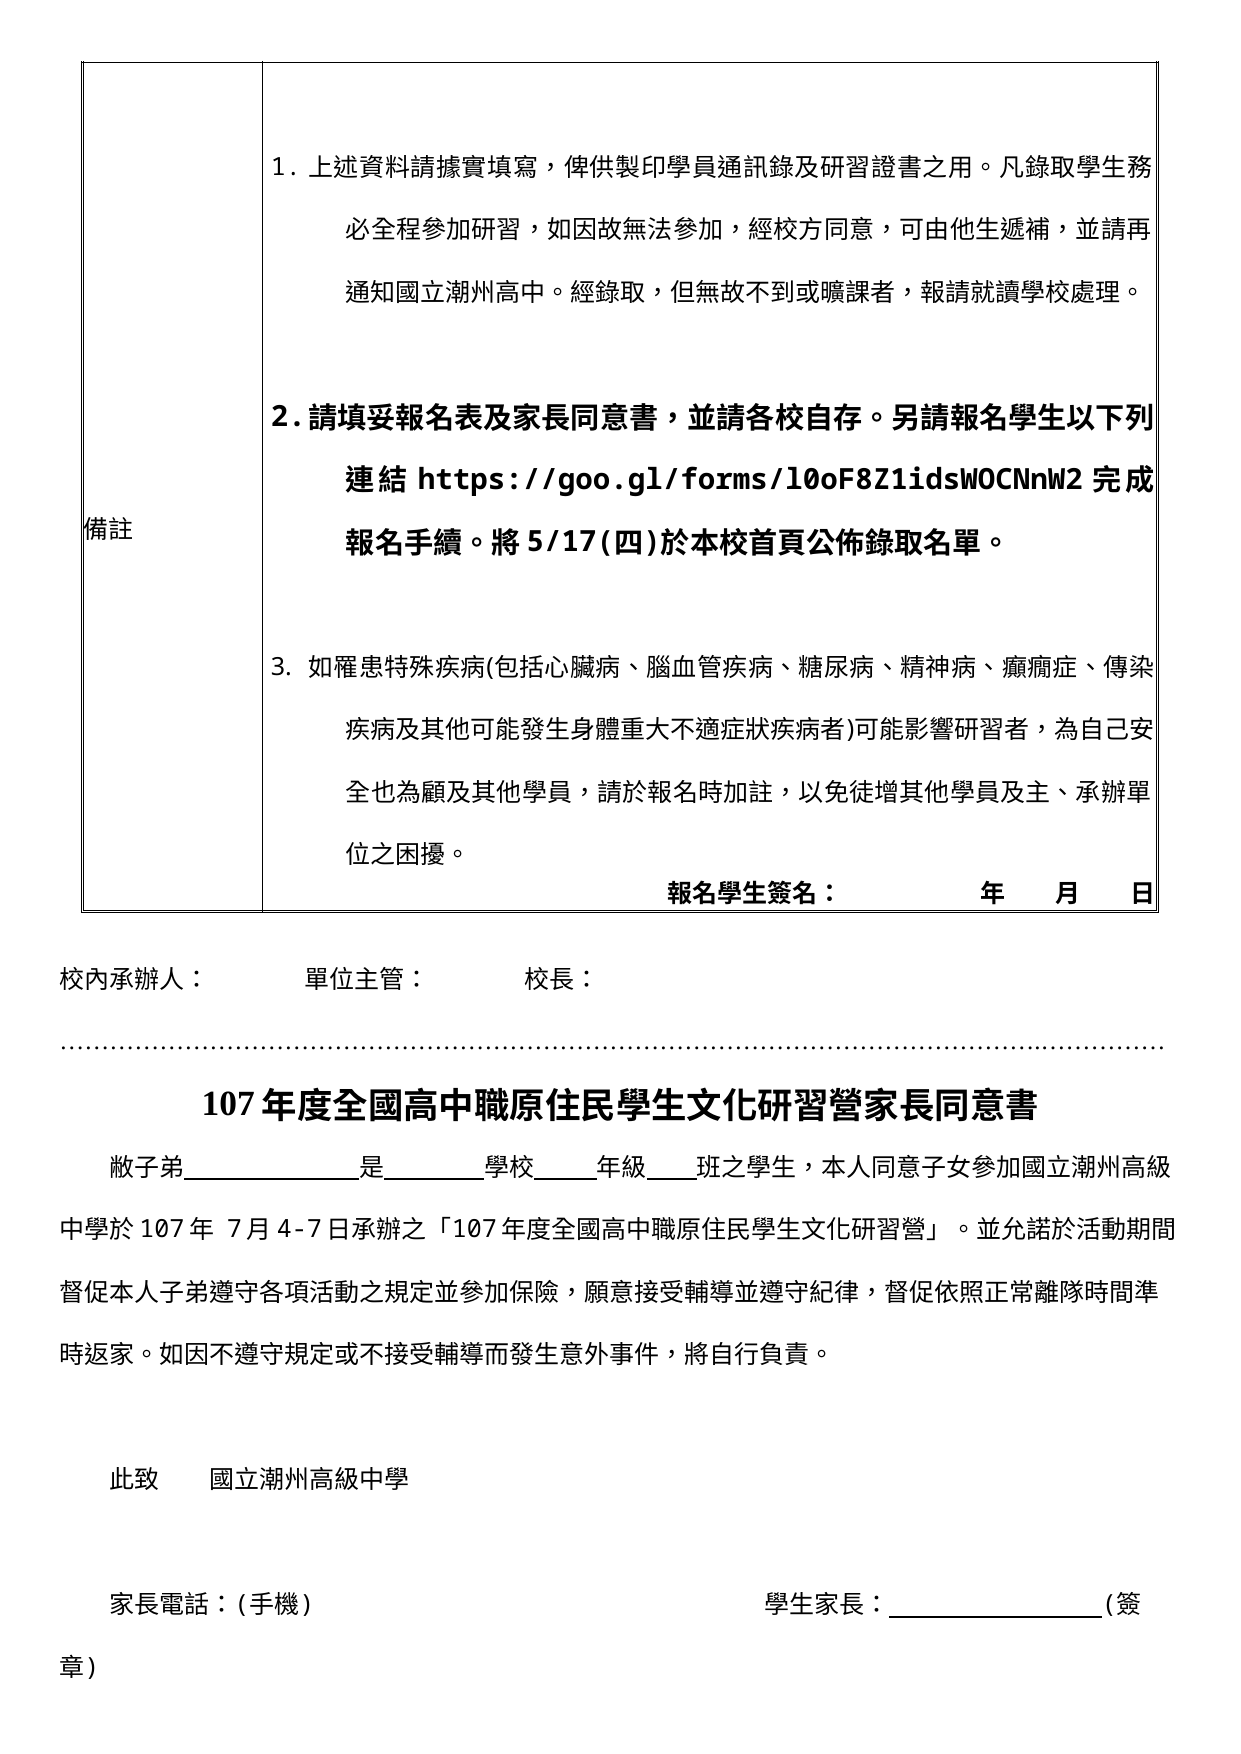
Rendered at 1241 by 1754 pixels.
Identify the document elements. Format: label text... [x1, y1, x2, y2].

text 107年度全國高中職原住民學生文化研習營家長同意書 [59, 1061, 1181, 1124]
text 校內承辦人： 單位主管： 校長： [59, 936, 1181, 999]
text 家長電話：(手機) 學生家長： (簽章) [59, 1561, 1181, 1686]
table_cell 上述資料請據實填寫，俾供製印學員通訊錄及研習證書之用。凡錄取學生務必全程參加研習，如因故無法參加，經校方同意，可由他生遞補，並請再通知國立潮州高中。經錄取，但無故不到或曠課者，報請就讀學校處理。 請填妥報名表及家長同意書，並請各校自存。另請報名學生以下列連結https://goo.gl/forms/l0oF8Z1idsWOCNnW2完成報名手續。將5/17(四)於本校首頁公佈錄取名單。 如罹患特殊疾病(包括心臟病、腦血管疾病、糖尿病、精神病、癲癇症、傳染疾病及其他可能發生身體重大不適症狀疾病者)可能影響研習者，為自己安全也為顧及其他學員，請於報名時加註，以免徒增其他學員及主、承辦單位之困擾。 報名學生簽名： 年 月 日 [263, 63, 1156, 910]
table_cell 備註 [84, 63, 262, 910]
text ……………………………………………………………………………………………………….…………… [59, 999, 1181, 1061]
text 敝子弟 是 學校 年級 班之學生，本人同意子女參加國立潮州高級中學於107年 7月4-7日承辦之「107年度全國高中職原住民學生文化研習營」。並允諾於活動期間督促本人子弟遵守各項活動之規定並參加保險，願意接受輔導並遵守紀律，督促依照正常離隊時間準時返家。如因不遵守規定或不接受輔導而發生意外事件，將自行負責。 [59, 1124, 1181, 1374]
text 此致 國立潮州高級中學 [59, 1436, 1181, 1499]
